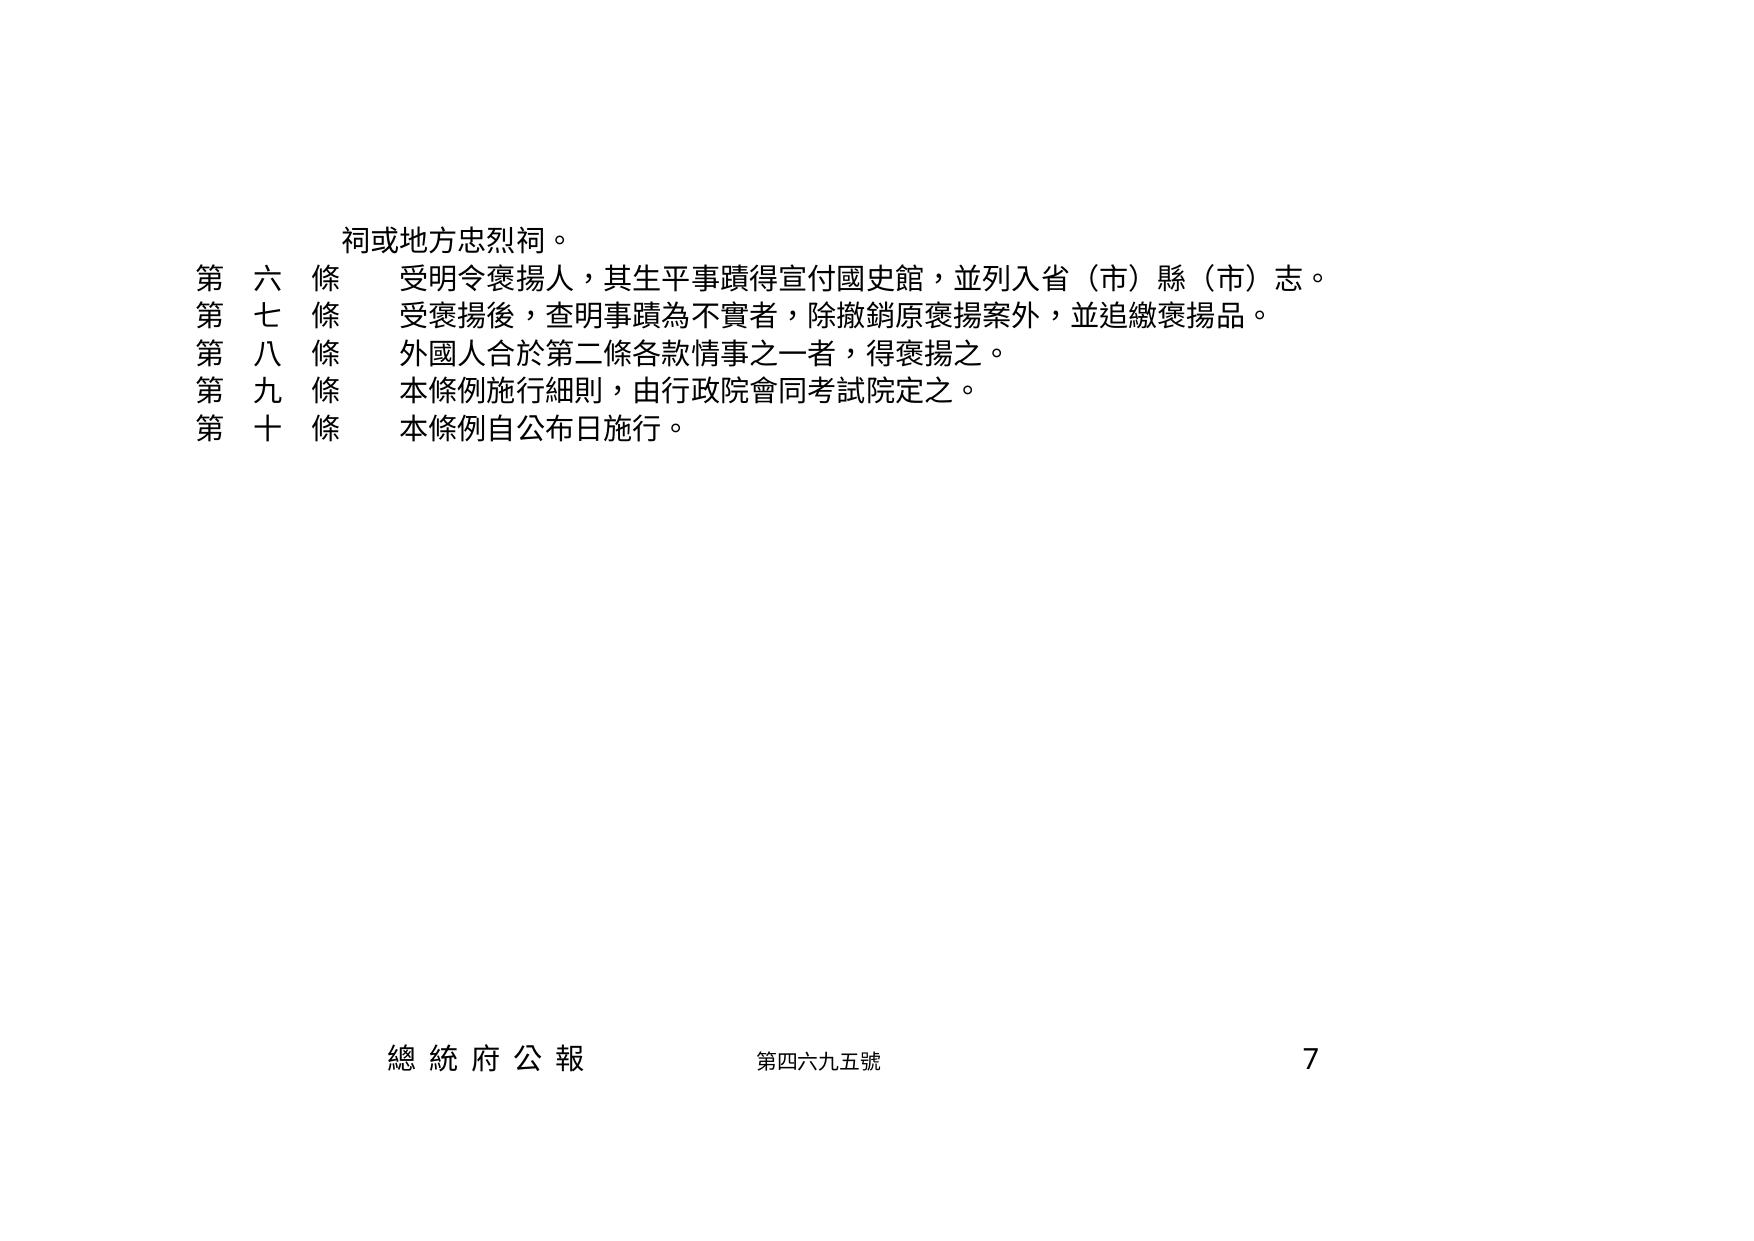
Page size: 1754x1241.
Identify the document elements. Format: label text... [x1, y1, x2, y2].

text 第 十 條 本條例自公布日施行。 [195, 409, 1559, 447]
text 祠或地方忠烈祠。 [195, 222, 1559, 259]
text 第 九 條 本條例施行細則，由行政院會同考試院定之。 [195, 372, 1559, 409]
text 第 八 條 外國人合於第二條各款情事之一者，得褒揚之。 [195, 334, 1559, 372]
text 第 六 條 受明令褒揚人，其生平事蹟得宣付國史館，並列入省（市）縣（市）志。 [195, 259, 1559, 297]
text 第 七 條 受褒揚後，查明事蹟為不實者，除撤銷原褒揚案外，並追繳褒揚品。 [195, 297, 1559, 334]
